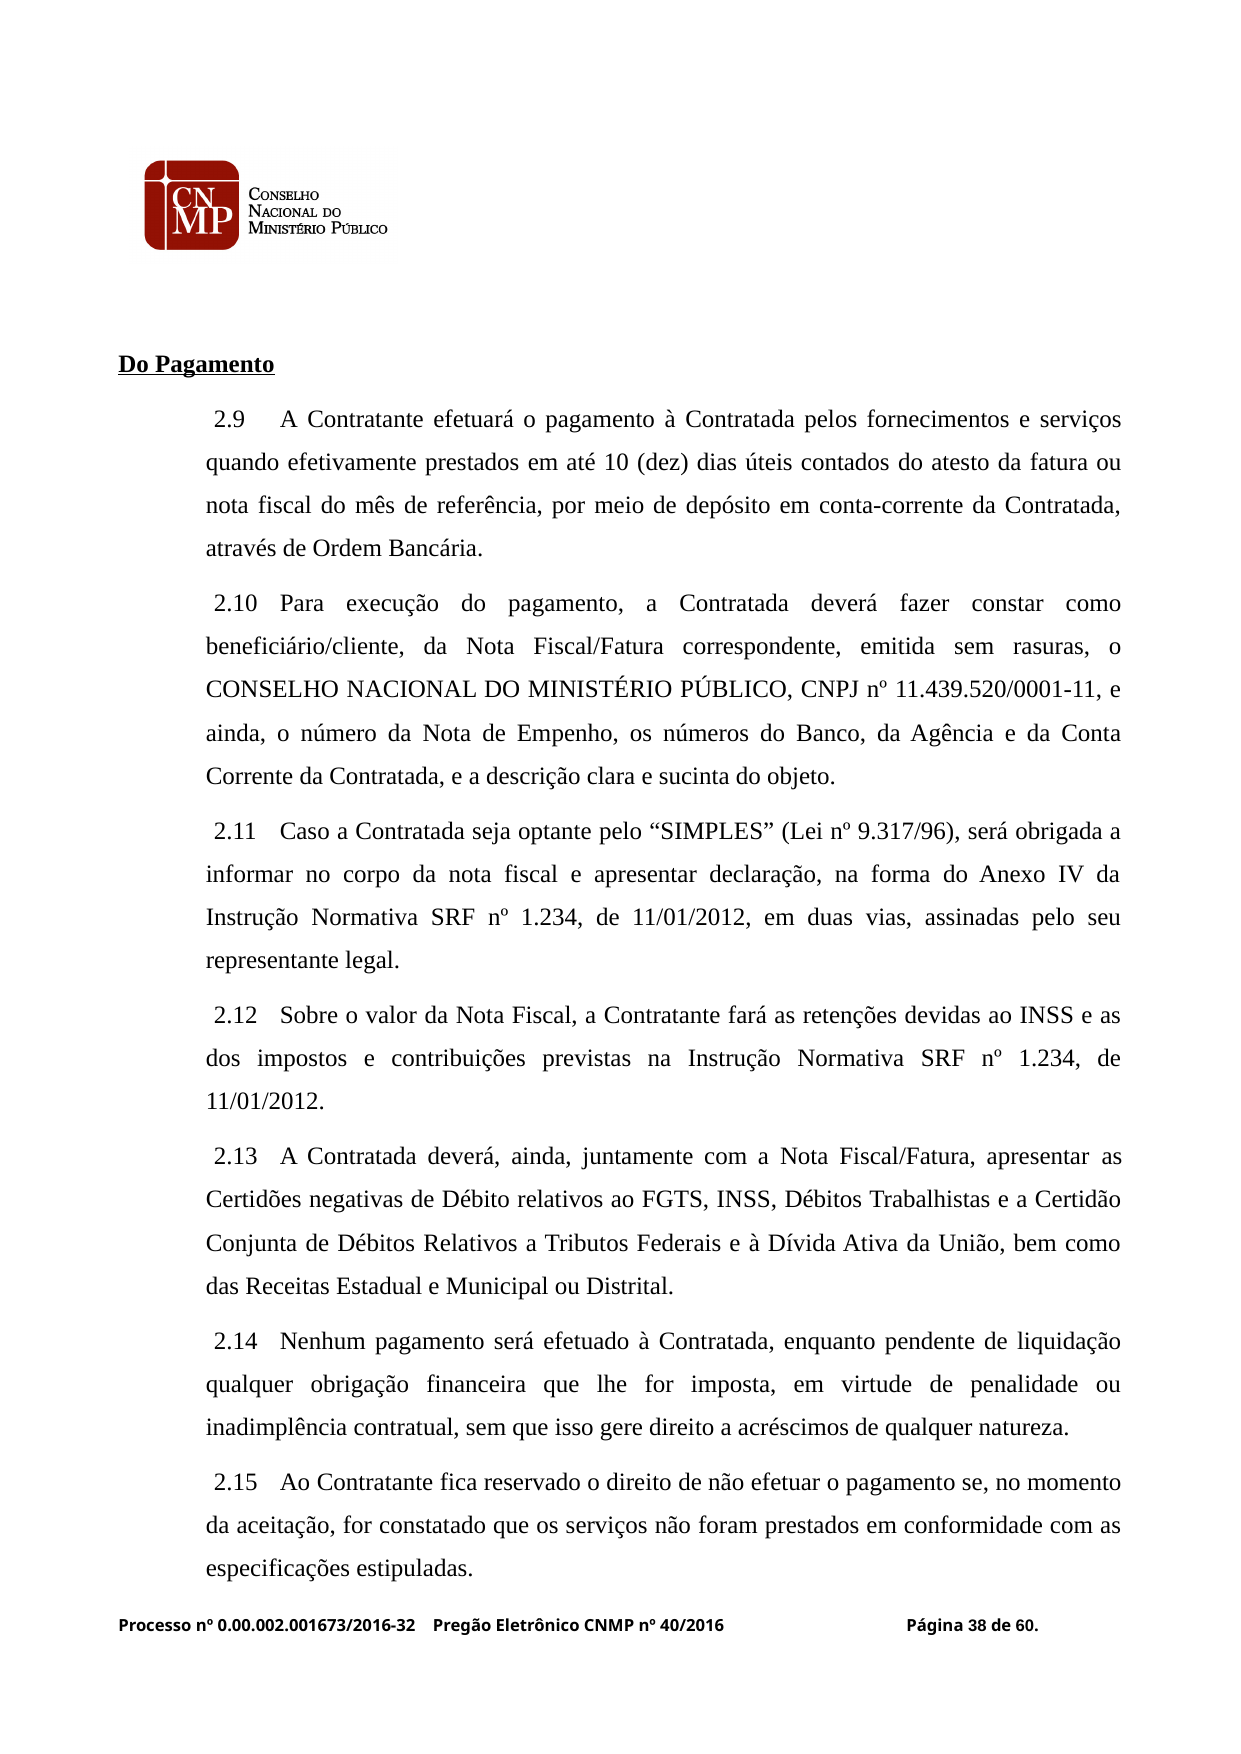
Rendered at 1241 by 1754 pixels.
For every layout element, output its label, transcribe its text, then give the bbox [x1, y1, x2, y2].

list Para execução do pagamento, a Contratada deverá fazer constar como beneficiário/cliente, da Nota Fiscal/Fatura correspondente, emitida sem rasuras, o CONSELHO NACIONAL DO MINISTÉRIO PÚBLICO, CNPJ nº 11.439.520/0001-11, e ainda, o número da Nota de Empenho, os números do Banco, da Agência e da Conta Corrente da Contratada, e a descrição clara e sucinta do objeto. [206, 588, 1122, 789]
list Sobre o valor da Nota Fiscal, a Contratante fará as retenções devidas ao INSS e as dos impostos e contribuições previstas na Instrução Normativa SRF nº 1.234, de 11/01/2012. [206, 1000, 1122, 1115]
list A Contratada deverá, ainda, juntamente com a Nota Fiscal/Fatura, apresentar as Certidões negativas de Débito relativos ao FGTS, INSS, Débitos Trabalhistas e a Certidão Conjunta de Débitos Relativos a Tributos Federais e à Dívida Ativa da União, bem como das Receitas Estadual e Municipal ou Distrital. [206, 1141, 1122, 1299]
picture [128, 146, 398, 264]
text Do Pagamento [118, 349, 1122, 378]
list Caso a Contratada seja optante pelo “SIMPLES” (Lei nº 9.317/96), será obrigada a informar no corpo da nota fiscal e apresentar declaração, na forma do Anexo IV da Instrução Normativa SRF nº 1.234, de 11/01/2012, em duas vias, assinadas pelo seu representante legal. [206, 816, 1122, 974]
list Ao Contratante fica reservado o direito de não efetuar o pagamento se, no momento da aceitação, for constatado que os serviços não foram prestados em conformidade com as especificações estipuladas. [206, 1467, 1122, 1582]
list A Contratante efetuará o pagamento à Contratada pelos fornecimentos e serviços quando efetivamente prestados em até 10 (dez) dias úteis contados do atesto da fatura ou nota fiscal do mês de referência, por meio de depósito em conta-corrente da Contratada, através de Ordem Bancária. [206, 404, 1122, 562]
list Nenhum pagamento será efetuado à Contratada, enquanto pendente de liquidação qualquer obrigação financeira que lhe for imposta, em virtude de penalidade ou inadimplência contratual, sem que isso gere direito a acréscimos de qualquer natureza. [206, 1326, 1122, 1441]
